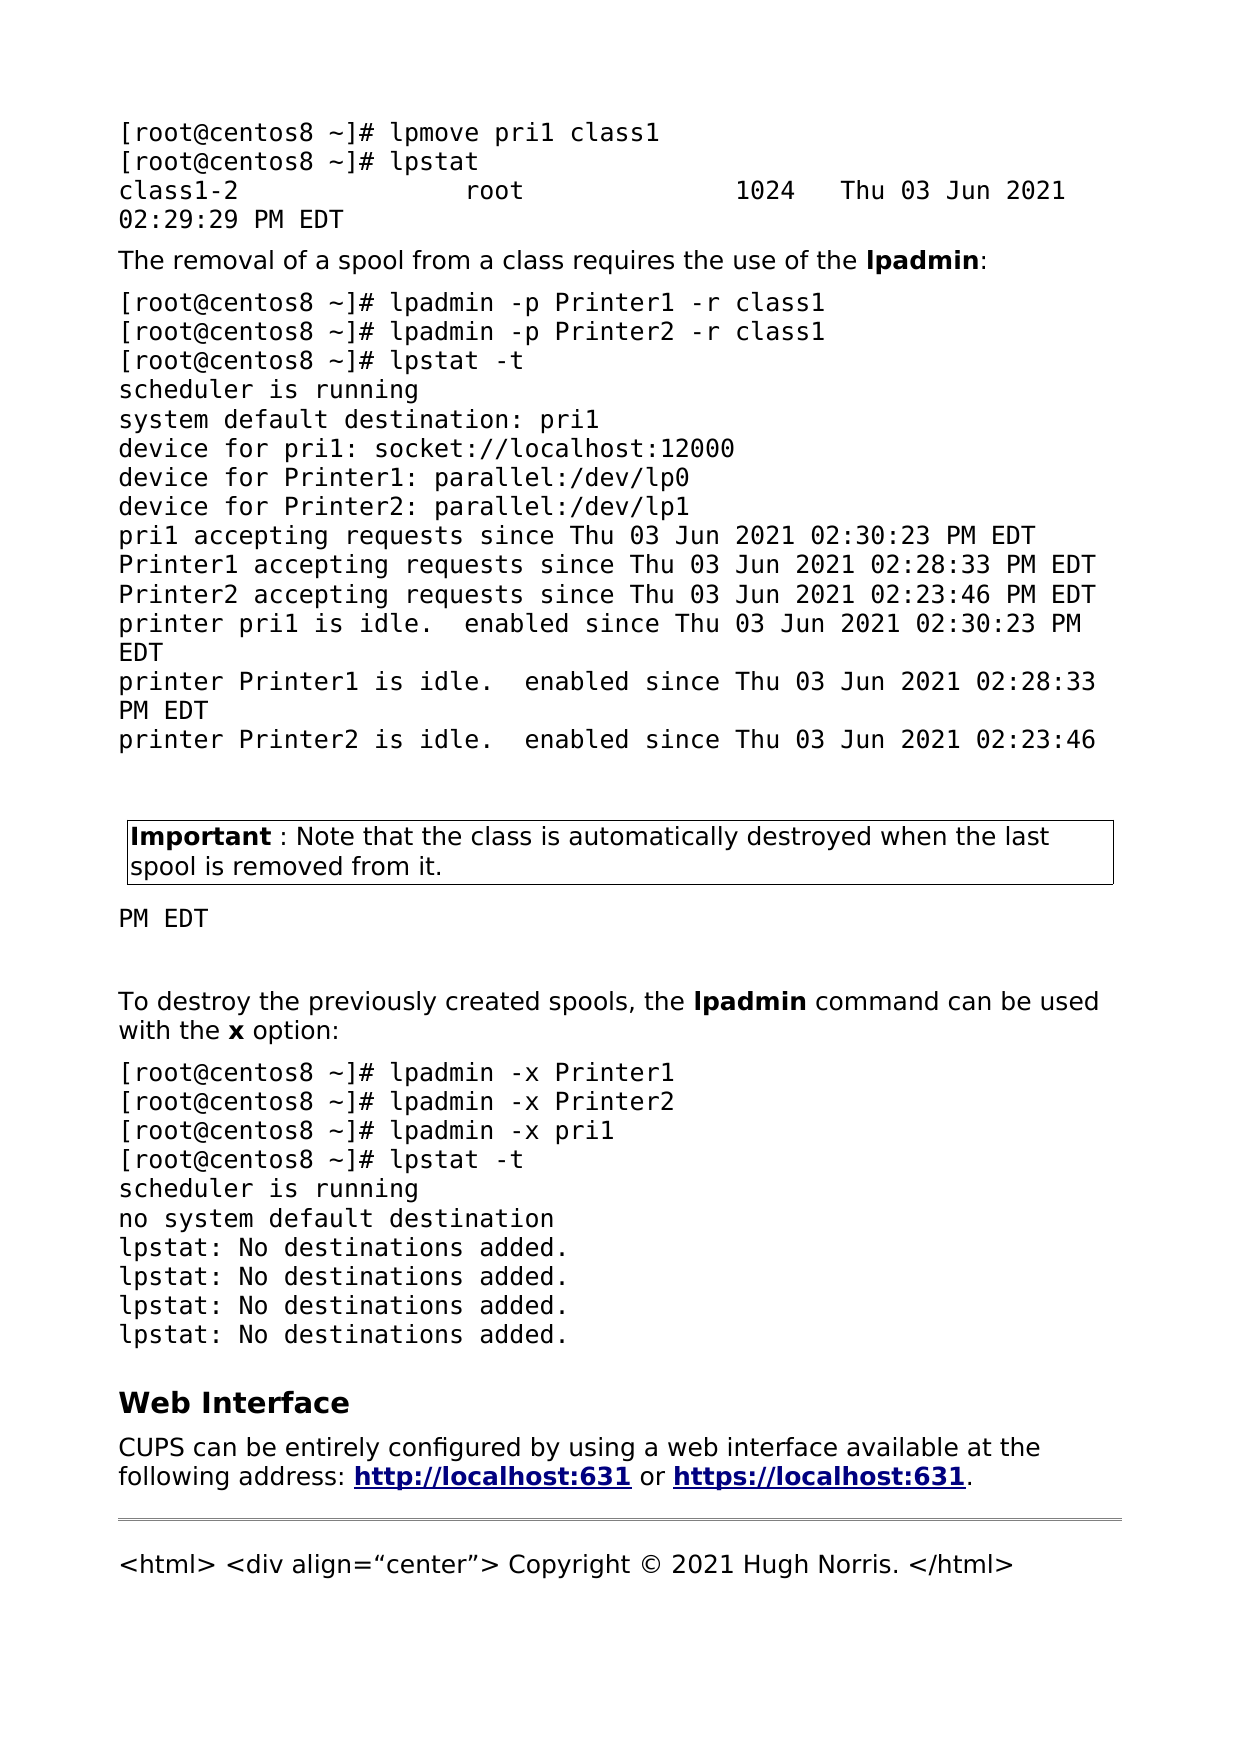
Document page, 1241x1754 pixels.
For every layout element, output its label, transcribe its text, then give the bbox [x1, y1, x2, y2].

text [root@centos8 ~]# lpmove pri1 class1 [root@centos8 ~]# lpstat class1-2 root 1024 Thu 03 Jun 2021 02:29:29 PM EDT [118, 118, 1122, 235]
text [root@centos8 ~]# lpadmin -p Printer1 -r class1 [root@centos8 ~]# lpadmin -p Printer2 -r class1 [root@centos8 ~]# lpstat -t scheduler is running system default destination: pri1 device for pri1: socket://localhost:12000 device for Printer1: parallel:/dev/lp0 device for Printer2: parallel:/dev/lp1 pri1 accepting requests since Thu 03 Jun 2021 02:30:23 PM EDT Printer1 accepting requests since Thu 03 Jun 2021 02:28:33 PM EDT Printer2 accepting requests since Thu 03 Jun 2021 02:23:46 PM EDT printer pri1 is idle. enabled since Thu 03 Jun 2021 02:30:23 PM EDT printer Printer1 is idle. enabled since Thu 03 Jun 2021 02:28:33 PM EDT printer Printer2 is idle. enabled since Thu 03 Jun 2021 02:23:46 [118, 288, 1122, 796]
text PM EDT [118, 893, 1122, 934]
subtitle Web Interface [118, 1386, 1122, 1420]
text <html> <div align=“center”> Copyright © 2021 Hugh Norris. </html> [118, 1550, 1122, 1579]
text To destroy the previously created spools, the lpadmin command can be used with the x option: [118, 987, 1122, 1046]
text [root@centos8 ~]# lpadmin -x Printer1 [root@centos8 ~]# lpadmin -x Printer2 [root@centos8 ~]# lpadmin -x pri1 [root@centos8 ~]# lpstat -t scheduler is running no system default destination lpstat: No destinations added. lpstat: No destinations added. lpstat: No destinations added. lpstat: No destinations added. [118, 1058, 1122, 1350]
text CUPS can be entirely configured by using a web interface available at the following address: http://localhost:631 or https://localhost:631. [118, 1433, 1122, 1491]
table_header Important : Note that the class is automatically destroyed when the last spool is removed from it. [128, 821, 1113, 884]
text The removal of a spool from a class requires the use of the lpadmin: [118, 247, 1122, 276]
